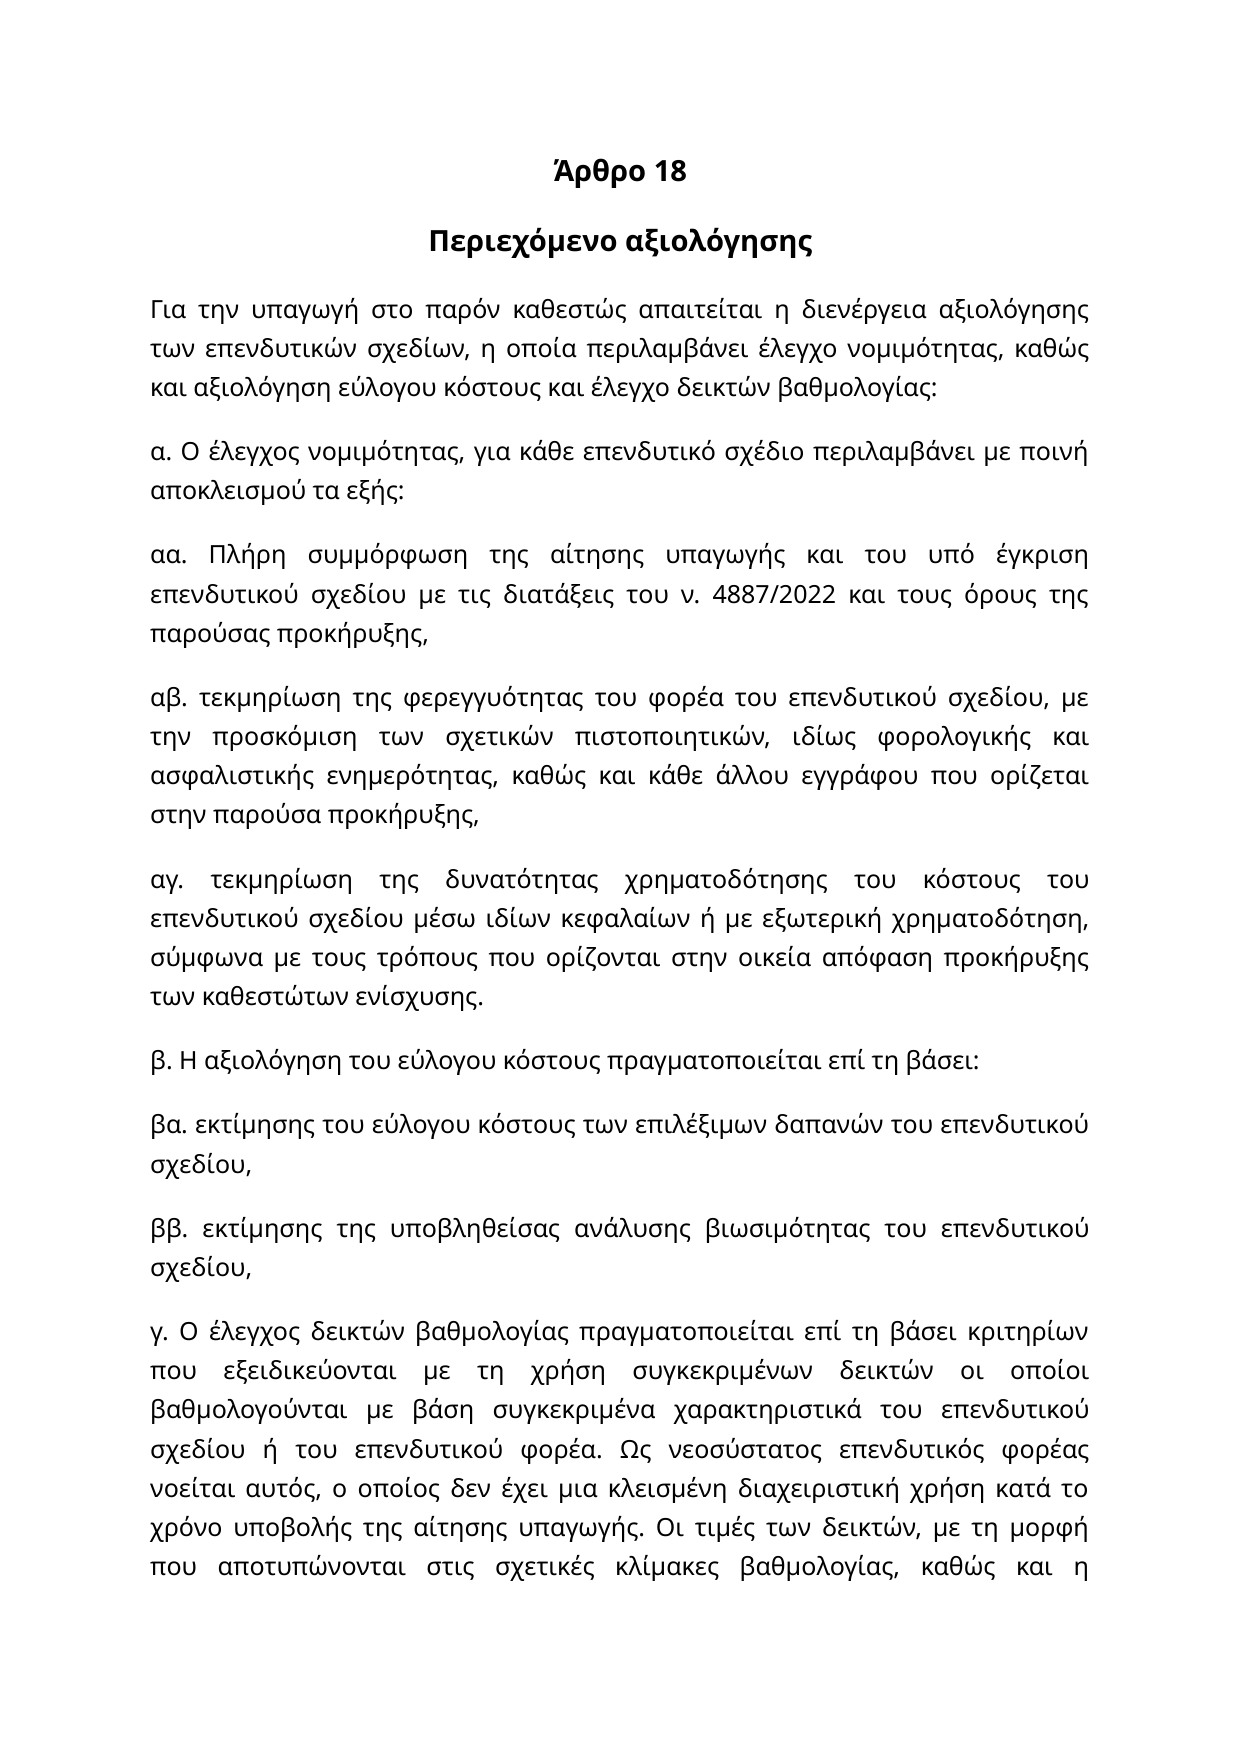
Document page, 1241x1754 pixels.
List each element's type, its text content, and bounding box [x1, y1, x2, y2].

text βα. εκτίμησης του εύλογου κόστους των επιλέξιμων δαπανών του επενδυτικού σχεδίου, [150, 1107, 1090, 1180]
text ββ. εκτίμησης της υποβληθείσας ανάλυσης βιωσιμότητας του επενδυτικού σχεδίου, [150, 1210, 1090, 1284]
text αα. Πλήρη συμμόρφωση της αίτησης υπαγωγής και του υπό έγκριση επενδυτικού σχεδίου με τις διατάξεις του ν. 4887/2022 και τους όρους της παρούσας προκήρυξης, [150, 537, 1090, 649]
text β. Η αξιολόγηση του εύλογου κόστους πραγματοποιείται επί τη βάσει: [150, 1043, 1090, 1077]
subtitle Άρθρο 18 [150, 150, 1090, 190]
subtitle Περιεχόμενο αξιολόγησης [150, 221, 1090, 260]
text αγ. τεκμηρίωση της δυνατότητας χρηματοδότησης του κόστους του επενδυτικού σχεδίου μέσω ιδίων κεφαλαίων ή με εξωτερική χρηματοδότηση, σύμφωνα με τους τρόπους που ορίζονται στην οικεία απόφαση προκήρυξης των καθεστώτων ενίσχυσης. [150, 861, 1090, 1013]
text αβ. τεκμηρίωση της φερεγγυότητας του φορέα του επενδυτικού σχεδίου, με την προσκόμιση των σχετικών πιστοποιητικών, ιδίως φορολογικής και ασφαλιστικής ενημερότητας, καθώς και κάθε άλλου εγγράφου που ορίζεται στην παρούσα προκήρυξης, [150, 679, 1090, 831]
text γ. Ο έλεγχος δεικτών βαθμολογίας πραγματοποιείται επί τη βάσει κριτηρίων που εξειδικεύονται με τη χρήση συγκεκριμένων δεικτών οι οποίοι βαθμολογούνται με βάση συγκεκριμένα χαρακτηριστικά του επενδυτικού σχεδίου ή του επενδυτικού φορέα. Ως νεοσύστατος επενδυτικός φορέας νοείται αυτός, ο οποίος δεν έχει μια κλεισμένη διαχειριστική χρήση κατά το χρόνο υποβολής της αίτησης υπαγωγής. Οι τιμές των δεικτών, με τη μορφή που αποτυπώνονται στις σχετικές κλίμακες βαθμολογίας, καθώς και η [150, 1314, 1090, 1583]
text α. Ο έλεγχος νομιμότητας, για κάθε επενδυτικό σχέδιο περιλαμβάνει με ποινή αποκλεισμού τα εξής: [150, 434, 1090, 507]
text Για την υπαγωγή στο παρόν καθεστώς απαιτείται η διενέργεια αξιολόγησης των επενδυτικών σχεδίων, η οποία περιλαμβάνει έλεγχο νομιμότητας, καθώς και αξιολόγηση εύλογου κόστους και έλεγχο δεικτών βαθμολογίας: [150, 291, 1090, 404]
